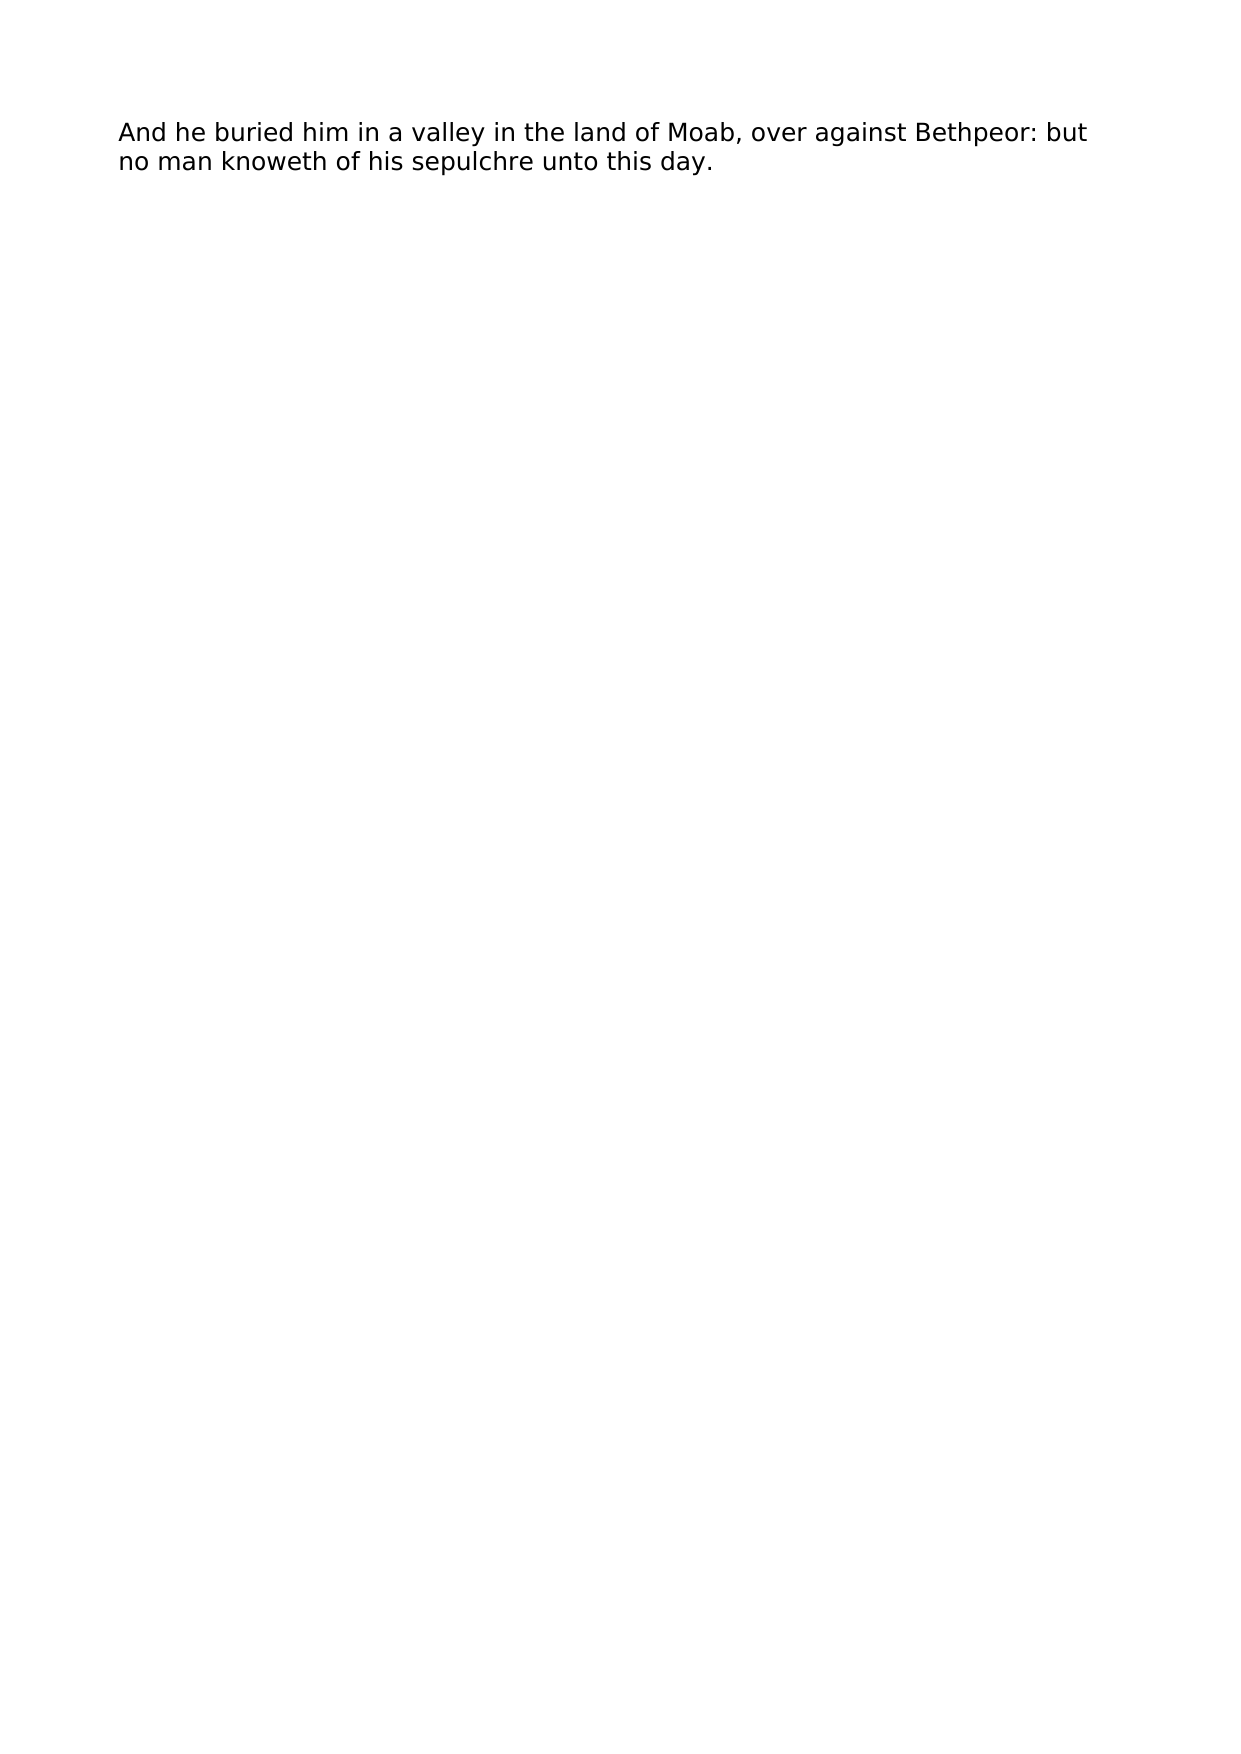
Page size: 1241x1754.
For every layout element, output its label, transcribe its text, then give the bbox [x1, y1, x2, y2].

text And he buried him in a valley in the land of Moab, over against Bethpeor: but no man knoweth of his sepulchre unto this day. [118, 118, 1122, 176]
